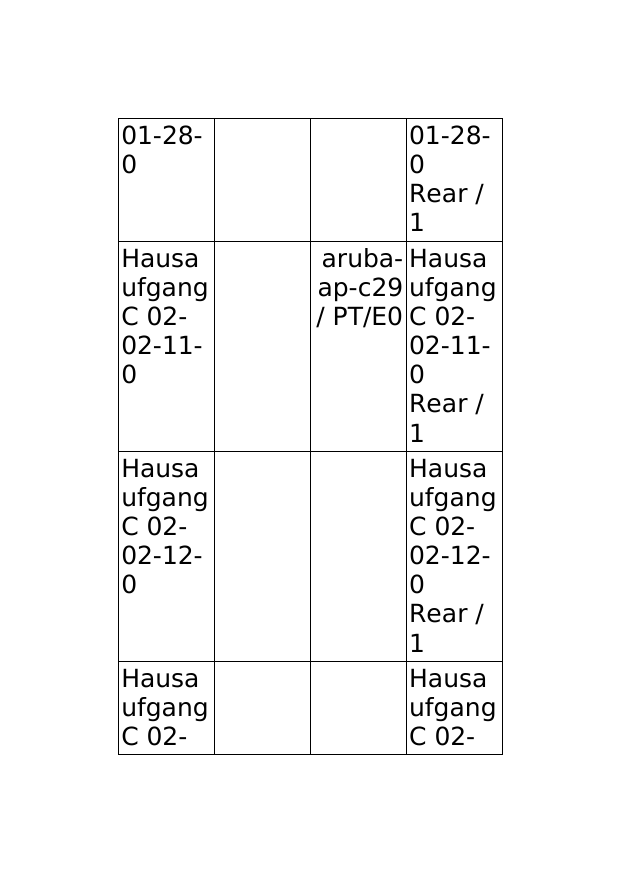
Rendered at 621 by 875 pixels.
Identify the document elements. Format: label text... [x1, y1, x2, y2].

table_cell [215, 452, 310, 661]
table_cell [311, 452, 406, 661]
table_cell [215, 242, 310, 451]
table_cell aruba-ap-c29 / PT/E0 [311, 242, 406, 451]
table_cell 01-28-0 Rear / 1 [407, 119, 502, 241]
table_cell Hausaufgang C 02-02-12-0 Rear / 1 [407, 452, 502, 661]
table_cell Hausaufgang C 02- [119, 662, 214, 754]
table_cell [215, 662, 310, 754]
table_cell Hausaufgang C 02-02-11-0 Rear / 1 [407, 242, 502, 451]
table_cell [215, 119, 310, 241]
table_cell 01-28-0 [119, 119, 214, 241]
table_cell Hausaufgang C 02-02-11-0 [119, 242, 214, 451]
table_cell [311, 119, 406, 241]
table_cell [311, 662, 406, 754]
table_cell Hausaufgang C 02-02-12-0 [119, 452, 214, 661]
table_cell Hausaufgang C 02- [407, 662, 502, 754]
